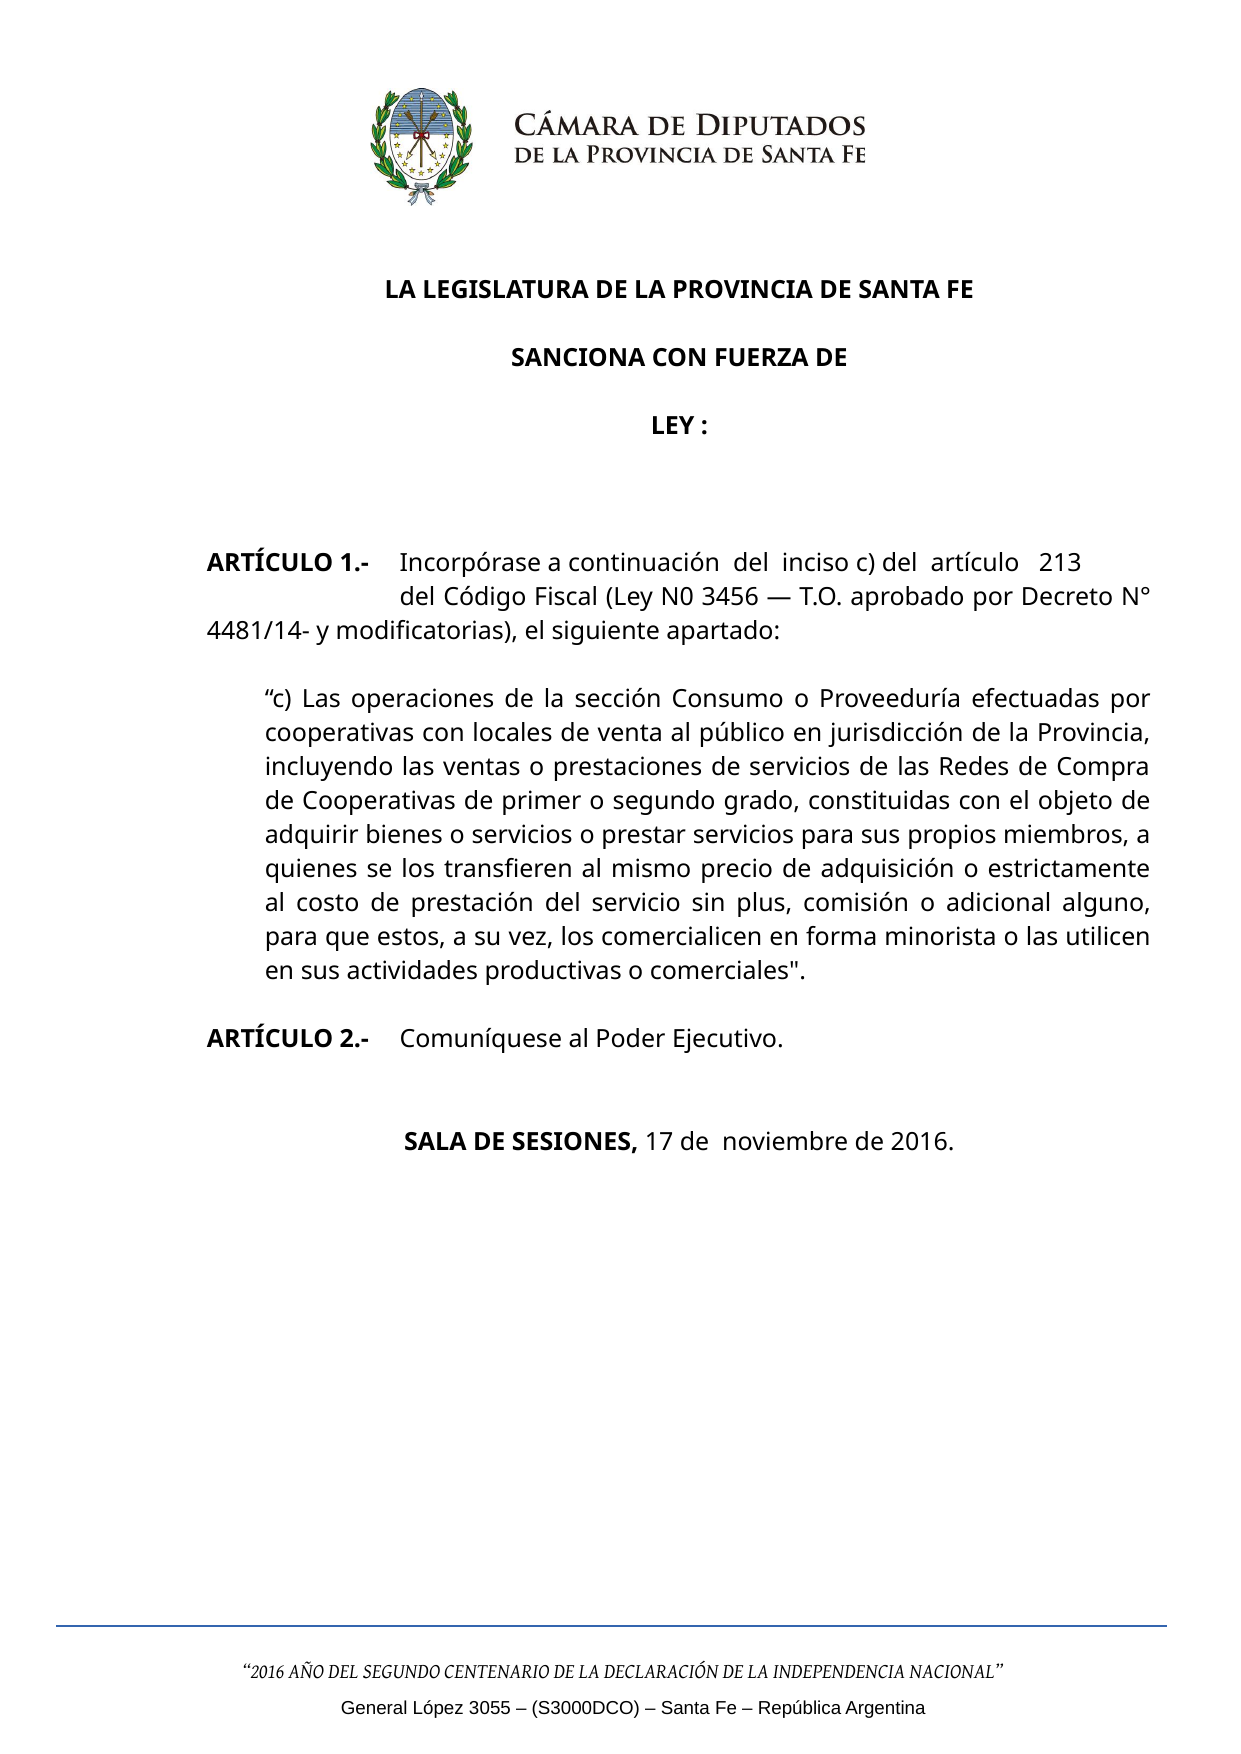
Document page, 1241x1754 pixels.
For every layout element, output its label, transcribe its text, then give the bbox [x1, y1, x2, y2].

text “c) Las operaciones de la sección Consumo o Proveeduría efectuadas por cooperativas con locales de venta al público en jurisdicción de la Provincia, incluyendo las ventas o prestaciones de servicios de las Redes de Compra de Cooperativas de primer o segundo grado, constituidas con el objeto de adquirir bienes o servicios o prestar servicios para sus propios miembros, a quienes se los transfieren al mismo precio de adquisición o estrictamente al costo de prestación del servicio sin plus, comisión o adicional alguno, para que estos, a su vez, los comercialicen en forma minorista o las utilicen en sus actividades productivas o comerciales". [264, 680, 1152, 987]
text LA LEGISLATURA DE LA PROVINCIA DE SANTA FE [207, 272, 1152, 306]
text SALA DE SESIONES, 17 de noviembre de 2016. [207, 1123, 1152, 1157]
table_header ARTÍCULO 1.- [207, 544, 399, 594]
table_header ARTÍCULO 2.- [207, 1021, 399, 1071]
text Comuníquese al Poder Ejecutivo. [399, 1021, 1152, 1055]
text Incorpórase a continuación del inciso c) del artículo 213 [399, 544, 1152, 578]
text LEY : [207, 408, 1152, 442]
text del Código Fiscal (Ley N0 3456 — T.O. aprobado por Decreto N° 4481/14- y modificatorias), el siguiente apartado: [207, 578, 1152, 646]
text SANCIONA CON FUERZA DE [207, 340, 1152, 374]
picture [370, 88, 866, 210]
